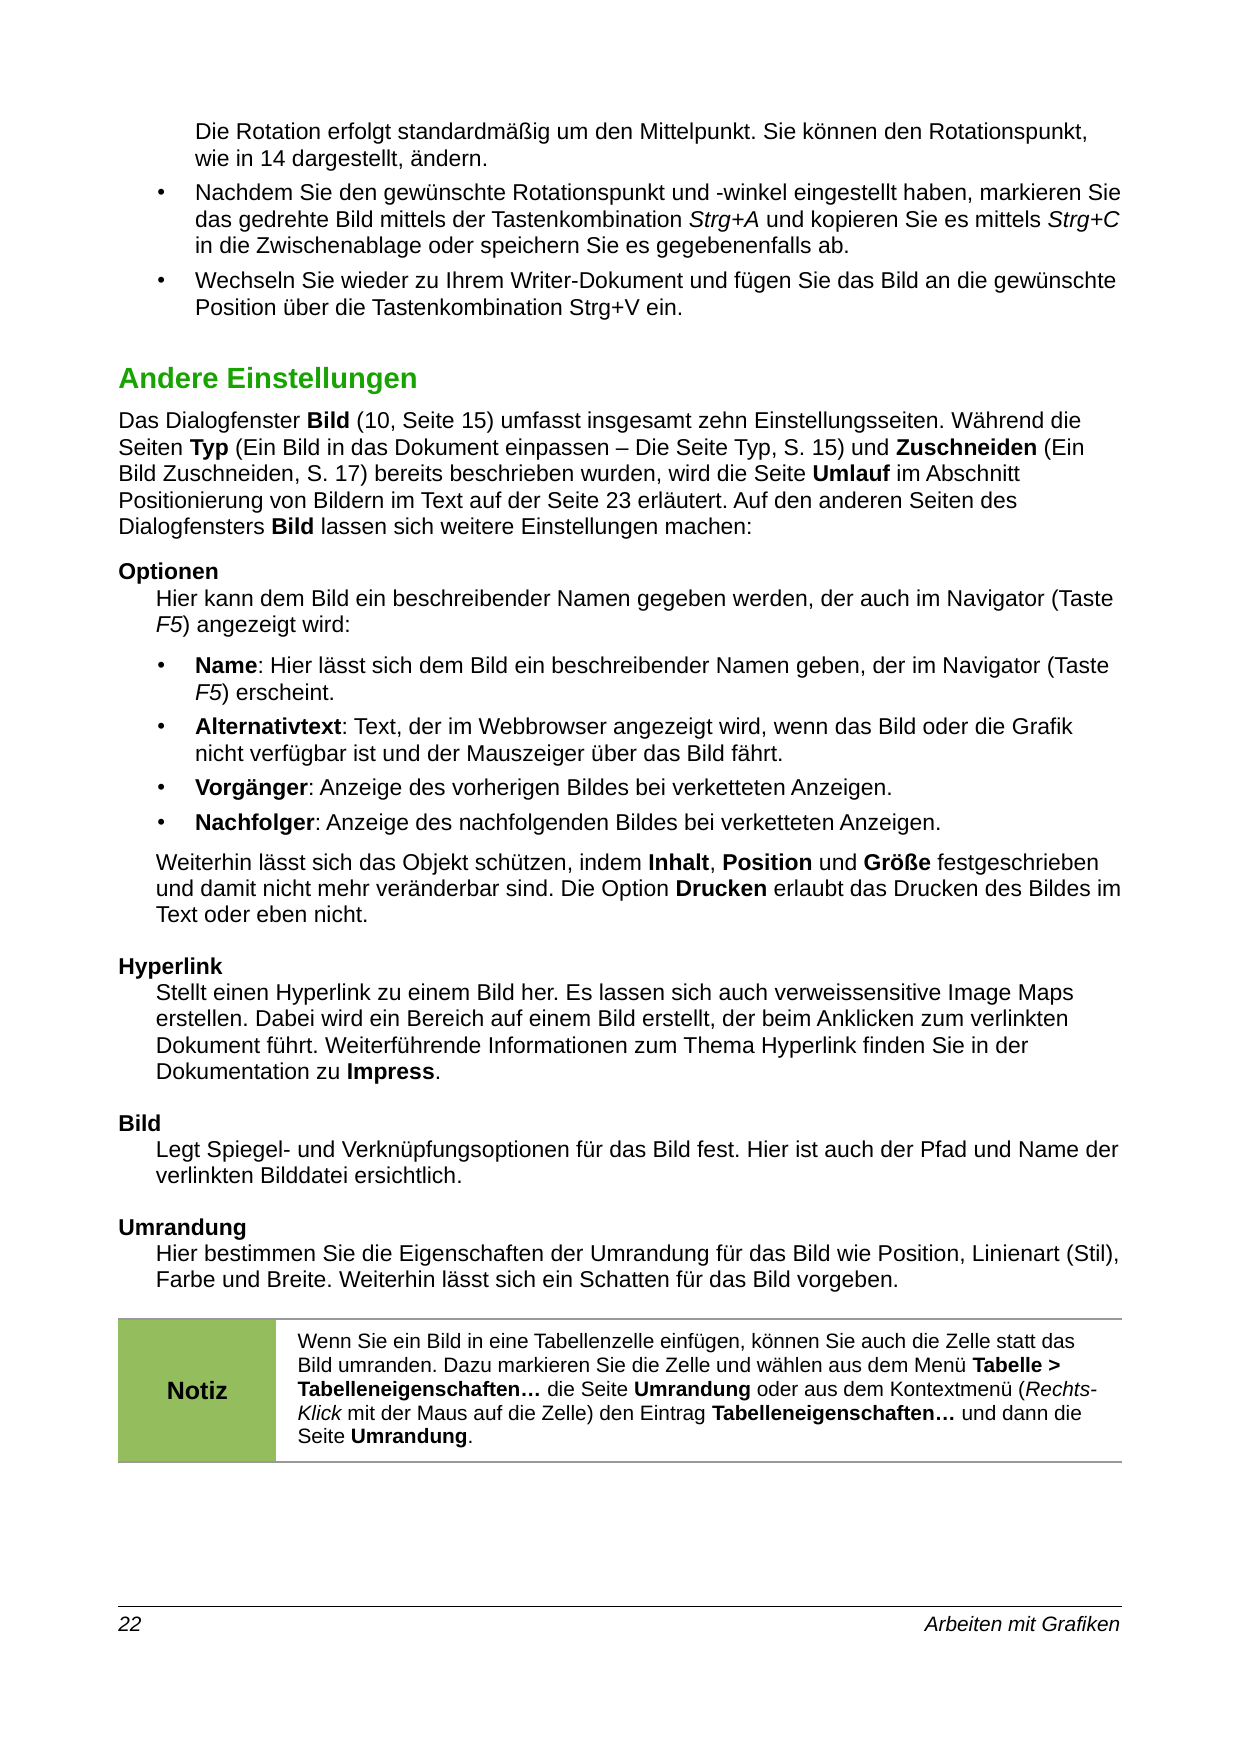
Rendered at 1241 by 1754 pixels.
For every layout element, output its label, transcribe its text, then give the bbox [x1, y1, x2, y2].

list Wechseln Sie wieder zu Ihrem Writer-Dokument und fügen Sie das Bild an die gewünschte Position über die Tastenkombination Strg+V ein. [157, 265, 1122, 320]
list Die Rotation erfolgt standardmäßig um den Mittelpunkt. Sie können den Rotationspunkt, wie in Abbildung 14 dargestellt, ändern. [157, 118, 1122, 171]
list Alternativtext: Text, der im Webbrowser angezeigt wird, wenn das Bild oder die Grafik nicht verfügbar ist und der Mauszeiger über das Bild fährt. [157, 711, 1122, 766]
list Das Dialogfenster Bild (Abbildung 10, Seite 15) umfasst insgesamt zehn Einstellungsseiten. Während die Seiten Typ (Ein Bild in das Dokument einpassen – Die Seite Typ, S. 15) und Zuschneiden (Ein Bild Zuschneiden, S. 17) bereits beschrieben wurden, wird die Seite Umlauf im Abschnitt Positionierung von Bildern im Text auf der Seite 23 erläutert. Auf den anderen Seiten des Dialogfensters Bild lassen sich weitere Einstellungen machen: [118, 407, 1122, 539]
list Vorgänger: Anzeige des vorherigen Bildes bei verketteten Anzeigen. [157, 772, 1122, 801]
list Optionen [118, 558, 1122, 584]
list Umrandung [118, 1213, 1122, 1240]
text Weiterhin lässt sich das Objekt schützen, indem Inhalt, Position und Größe festgeschrieben und damit nicht mehr veränderbar sind. Die Option Drucken erlaubt das Drucken des Bildes im Text oder eben nicht. [156, 849, 1122, 928]
table_header Notiz [118, 1320, 276, 1461]
text Stellt einen Hyperlink zu einem Bild her. Es lassen sich auch verweissensitive Image Maps erstellen. Dabei wird ein Bereich auf einem Bild erstellt, der beim Anklicken zum verlinkten Dokument führt. Weiterführende Informationen zum Thema Hyperlink finden Sie in der Dokumentation zu Impress. [156, 979, 1122, 1084]
text Hier bestimmen Sie die Eigenschaften der Umrandung für das Bild wie Position, Linienart (Stil), Farbe und Breite. Weiterhin lässt sich ein Schatten für das Bild vorgeben. [156, 1240, 1122, 1293]
table_header Wenn Sie ein Bild in eine Tabellenzelle einfügen, können Sie auch die Zelle statt das Bild umranden. Dazu markieren Sie die Zelle und wählen aus dem Menü Tabelle > Tabelleneigenschaften… die Seite Umrandung oder aus dem Kontextmenü (Rechts-Klick mit der Maus auf die Zelle) den Eintrag Tabelleneigenschaften… und dann die Seite Umrandung. [276, 1320, 1122, 1461]
text Legt Spiegel- und Verknüpfungsoptionen für das Bild fest. Hier ist auch der Pfad und Name der verlinkten Bilddatei ersichtlich. [156, 1136, 1122, 1188]
list Nachdem Sie den gewünschte Rotationspunkt und -winkel eingestellt haben, markieren Sie das gedrehte Bild mittels der Tastenkombination Strg+A und kopieren Sie es mittels Strg+C in die Zwischenablage oder speichern Sie es gegebenenfalls ab. [157, 177, 1122, 258]
list Hyperlink [118, 953, 1122, 979]
list Name: Hier lässt sich dem Bild ein beschreibender Namen geben, der im Navigator (Taste F5) erscheint. [157, 650, 1122, 705]
text Hier kann dem Bild ein beschreibender Namen gegeben werden, der auch im Navigator (Taste F5) angezeigt wird: [156, 584, 1122, 637]
list Nachfolger: Anzeige des nachfolgenden Bildes bei verketteten Anzeigen. [157, 807, 1122, 836]
subtitle Andere Einstellungen [118, 362, 1122, 395]
list Bild [118, 1109, 1122, 1136]
